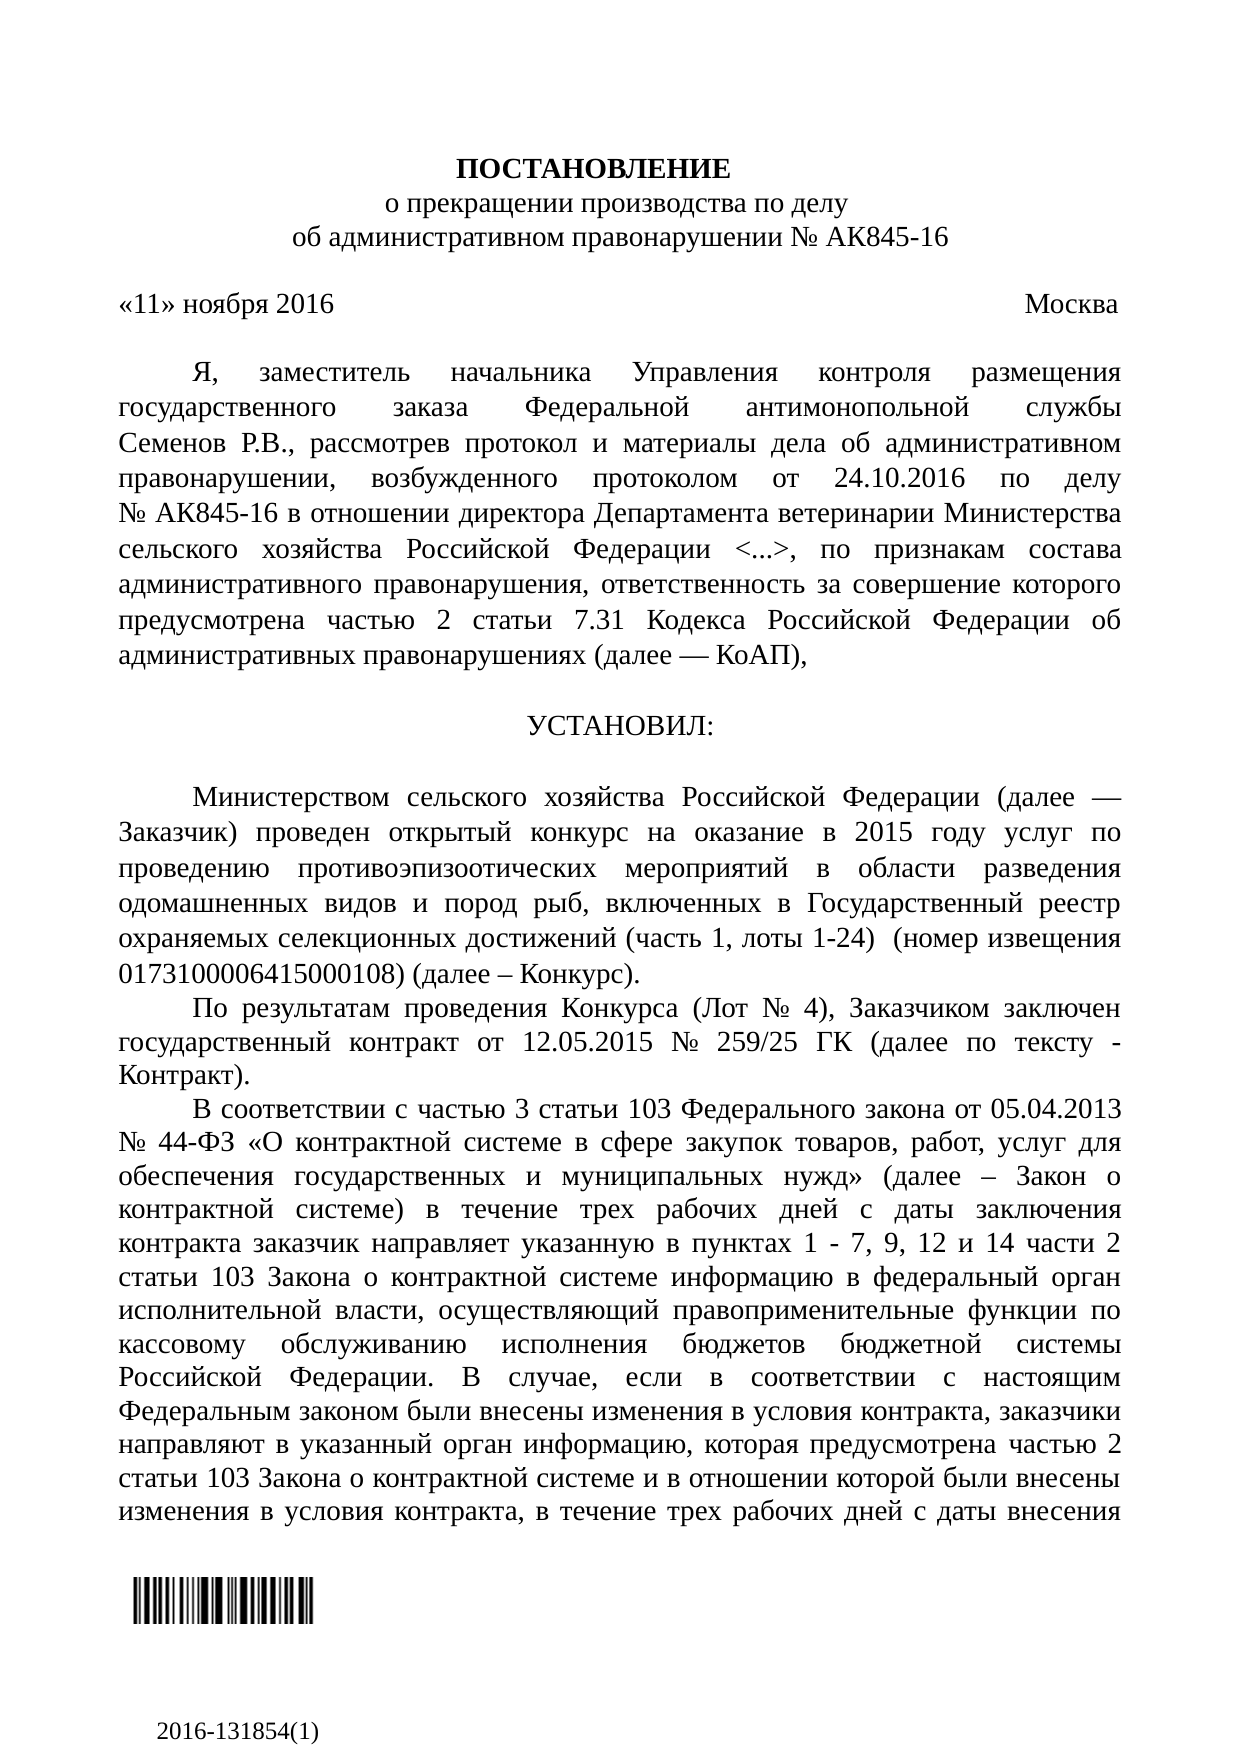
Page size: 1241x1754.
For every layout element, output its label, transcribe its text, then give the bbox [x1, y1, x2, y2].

picture [118, 1577, 331, 1624]
text Министерством сельского хозяйства Российской Федерации (далее — Заказчик) проведен открытый конкурс на оказание в 2015 году услуг по проведению противоэпизоотических мероприятий в области разведения одомашненных видов и пород рыб, включенных в Государственный реестр охраняемых селекционных достижений (часть 1, лоты 1-24) (номер извещения 0173100006415000108) (далее – Конкурс). [118, 778, 1122, 990]
text о прекращении производства по делу [118, 185, 1122, 219]
text ПОСТАНОВЛЕНИЕ [117, 152, 1078, 185]
text По результатам проведения Конкурса (Лот № 4), Заказчиком заключен государственный контракт от 12.05.2015 № 259/25 ГК (далее по тексту - Контракт). [118, 990, 1122, 1091]
text УСТАНОВИЛ: [118, 707, 1122, 742]
text В соответствии с частью 3 статьи 103 Федерального закона от 05.04.2013 № 44-ФЗ «О контрактной системе в сфере закупок товаров, работ, услуг для обеспечения государственных и муниципальных нужд» (далее – Закон о контрактной системе) в течение трех рабочих дней с даты заключения контракта заказчик направляет указанную в пунктах 1 - 7, 9, 12 и 14 части 2 статьи 103 Закона о контрактной системе информацию в федеральный орган исполнительной власти, осуществляющий правоприменительные функции по кассовому обслуживанию исполнения бюджетов бюджетной системы Российской Федерации. В случае, если в соответствии с настоящим Федеральным законом были внесены изменения в условия контракта, заказчики направляют в указанный орган информацию, которая предусмотрена частью 2 статьи 103 Закона о контрактной системе и в отношении которой были внесены изменения в условия контракта, в течение трех рабочих дней с даты внесения [118, 1091, 1122, 1527]
text Я, заместитель начальника Управления контроля размещения государственного заказа Федеральной антимонопольной службы Семенов Р.В., рассмотрев протокол и материалы дела об административном правонарушении, возбужденного протоколом от 24.10.2016 по делу № АК845-16 в отношении директора Департамента ветеринарии Министерства сельского хозяйства Российской Федерации <...>, по признакам состава административного правонарушения, ответственность за совершение которого предусмотрена частью 2 статьи 7.31 Кодекса Российской Федерации об административных правонарушениях (далее — КоАП), [118, 353, 1122, 672]
text «11» ноября 2016 Москва [118, 286, 1122, 319]
text об административном правонарушении № АК845-16 [118, 219, 1122, 252]
